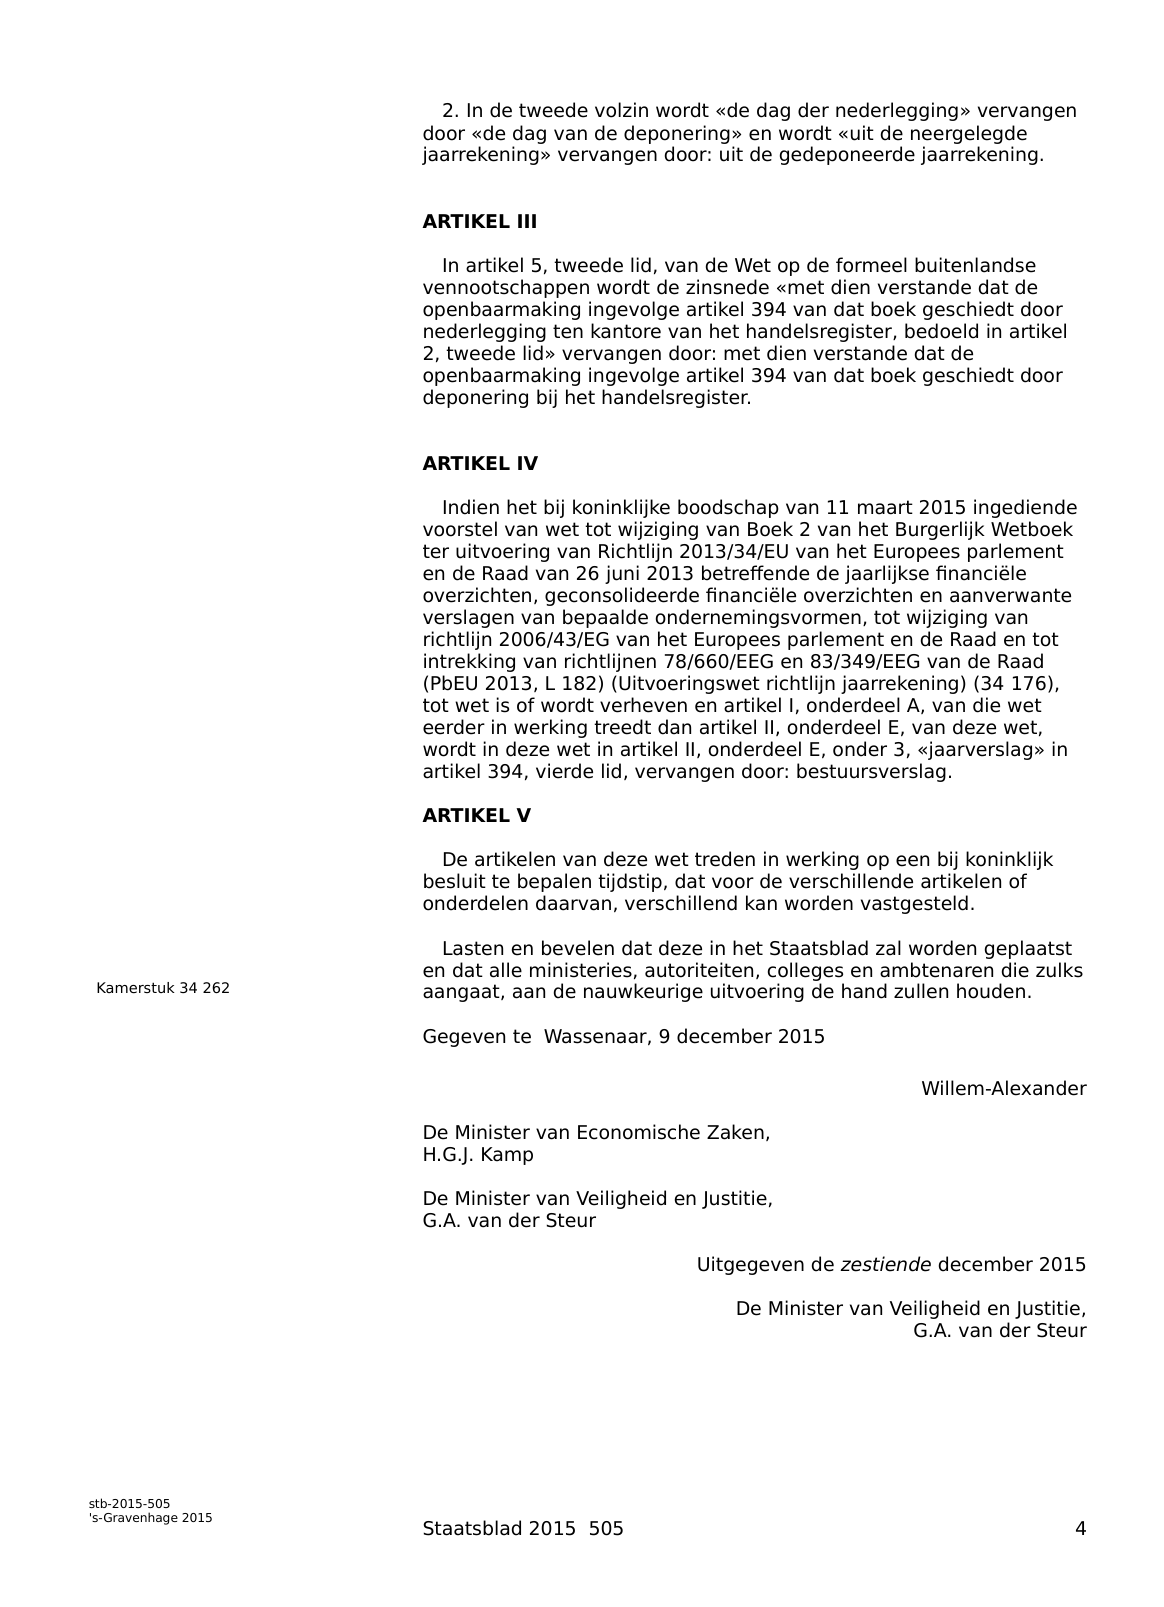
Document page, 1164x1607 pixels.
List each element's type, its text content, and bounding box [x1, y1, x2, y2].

text De Minister van Veiligheid en Justitie, G.A. van der Steur [422, 1188, 1087, 1232]
text Indien het bij koninklijke boodschap van 11 maart 2015 ingediende voorstel van wet tot wijziging van Boek 2 van het Burgerlijk Wetboek ter uitvoering van Richtlijn 2013/34/EU van het Europees parlement en de Raad van 26 juni 2013 betreffende de jaarlijkse financiële overzichten, geconsolideerde financiële overzichten en aanverwante verslagen van bepaalde ondernemingsvormen, tot wijziging van richtlijn 2006/43/EG van het Europees parlement en de Raad en tot intrekking van richtlijnen 78/660/EEG en 83/349/EEG van de Raad (PbEU 2013, L 182) (Uitvoeringswet richtlijn jaarrekening) (34 176), tot wet is of wordt verheven en artikel I, onderdeel A, van die wet eerder in werking treedt dan artikel II, onderdeel E, van deze wet, wordt in deze wet in artikel II, onderdeel E, onder 3, «jaarverslag» in artikel 394, vierde lid, vervangen door: bestuursverslag. [422, 497, 1087, 783]
text 's-Gravenhage 2015 [88, 1511, 323, 1525]
subtitle ARTIKEL III [422, 211, 1087, 233]
subtitle ARTIKEL IV [422, 453, 1087, 475]
text 2. In de tweede volzin wordt «de dag der nederlegging» vervangen door «de dag van de deponering» en wordt «uit de neergelegde jaarrekening» vervangen door: uit de gedeponeerde jaarrekening. [422, 100, 1087, 166]
text Lasten en bevelen dat deze in het Staatsblad zal worden geplaatst en dat alle ministeries, autoriteiten, colleges en ambtenaren die zulks aangaat, aan de nauwkeurige uitvoering de hand zullen houden. [422, 937, 1087, 1003]
subtitle ARTIKEL V [422, 805, 1087, 827]
text Kamerstuk 34 262 [77, 980, 396, 997]
text Willem-Alexander [422, 1078, 1087, 1099]
text De Minister van Veiligheid en Justitie, G.A. van der Steur [422, 1298, 1087, 1342]
text De Minister van Economische Zaken, H.G.J. Kamp [422, 1122, 1087, 1166]
text In artikel 5, tweede lid, van de Wet op de formeel buitenlandse vennootschappen wordt de zinsnede «met dien verstande dat de openbaarmaking ingevolge artikel 394 van dat boek geschiedt door nederlegging ten kantore van het handelsregister, bedoeld in artikel 2, tweede lid» vervangen door: met dien verstande dat de openbaarmaking ingevolge artikel 394 van dat boek geschiedt door deponering bij het handelsregister. [422, 255, 1087, 409]
text De artikelen van deze wet treden in werking op een bij koninklijk besluit te bepalen tijdstip, dat voor de verschillende artikelen of onderdelen daarvan, verschillend kan worden vastgesteld. [422, 849, 1087, 915]
text Uitgegeven de zestiende december 2015 [422, 1254, 1087, 1276]
text Gegeven te Wassenaar, 9 december 2015 [422, 1026, 1087, 1048]
text stb-2015-505 [88, 1497, 323, 1511]
